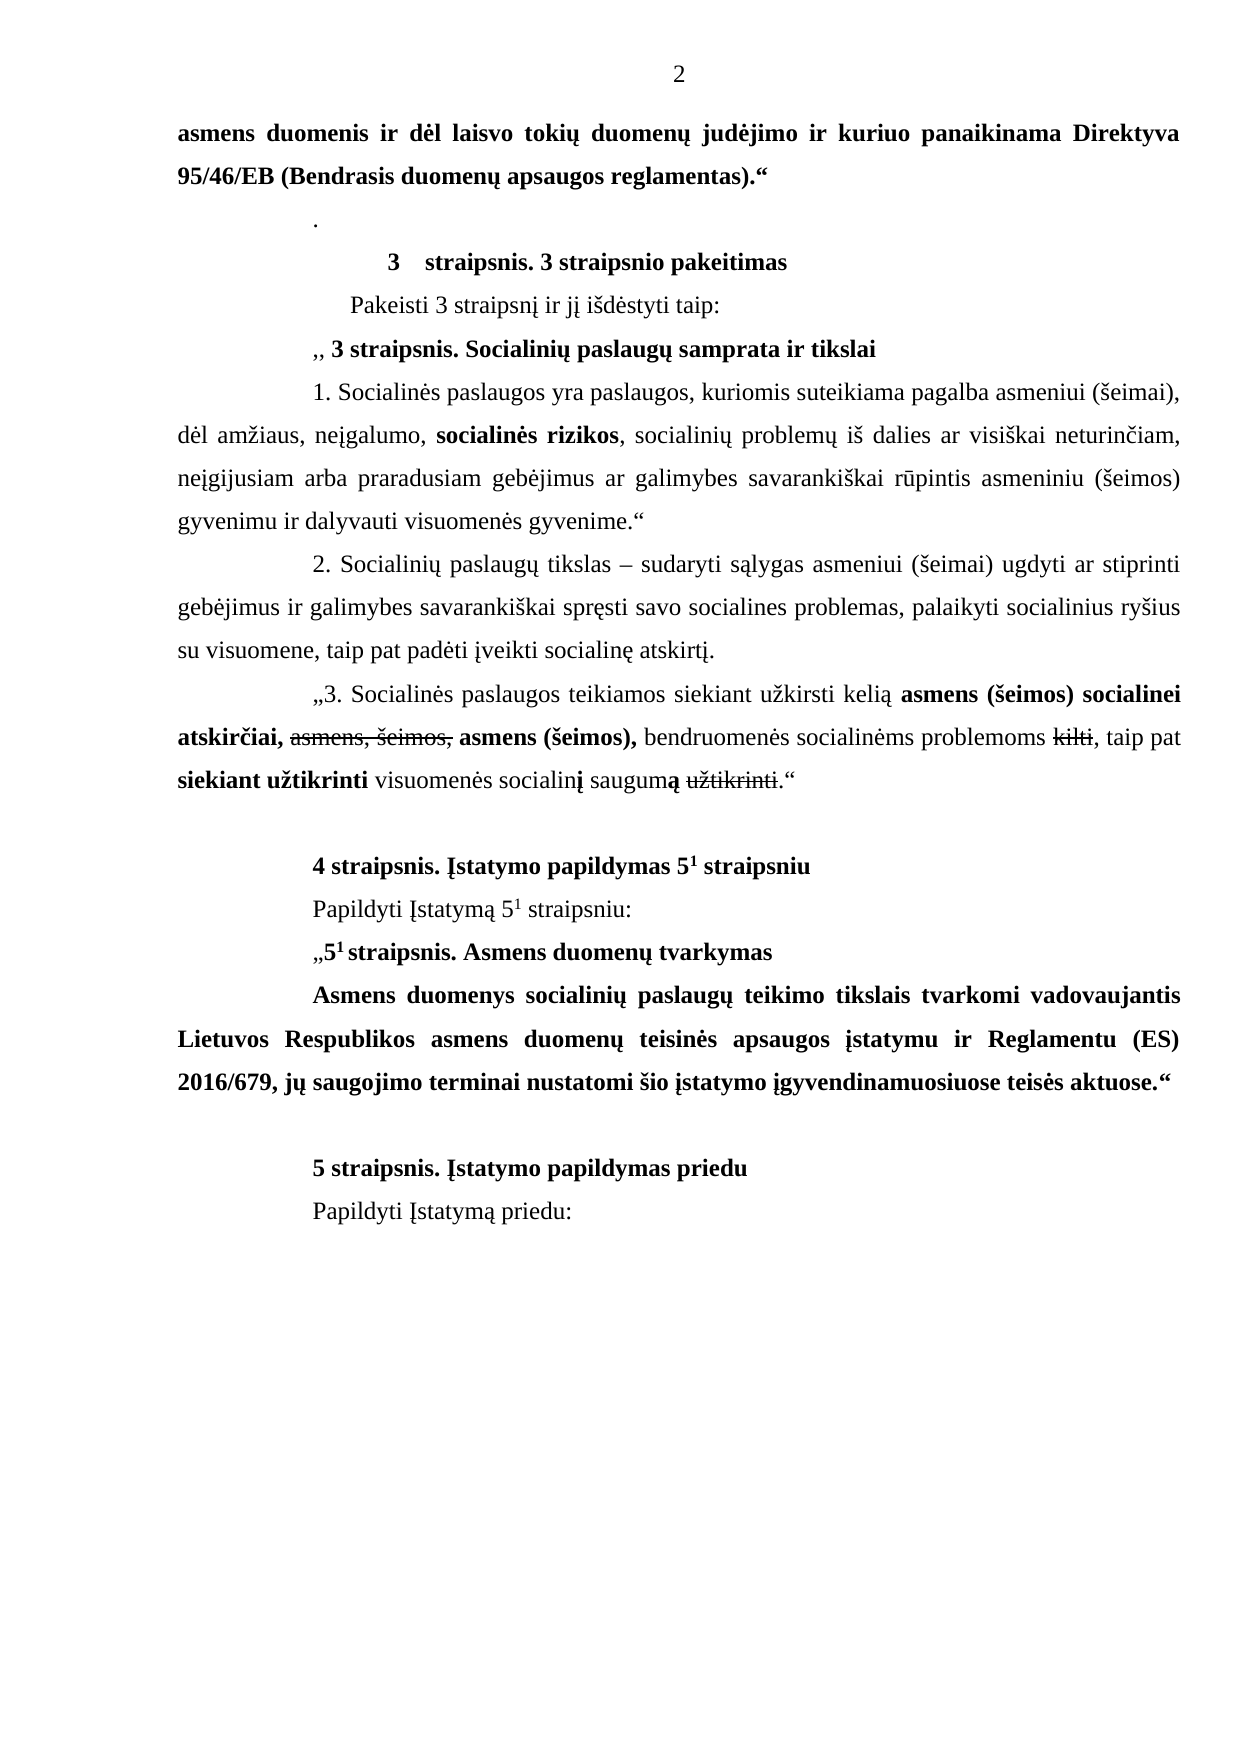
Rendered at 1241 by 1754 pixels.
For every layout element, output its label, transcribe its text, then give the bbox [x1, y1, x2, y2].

text 4 straipsnis. Įstatymo papildymas 51 straipsniu [177, 851, 1181, 880]
text 5 straipsnis. Įstatymo papildymas priedu [177, 1153, 1181, 1182]
text Papildyti Įstatymą priedu: [177, 1196, 1181, 1225]
list straipsnis. 3 straipsnio pakeitimas [387, 247, 1181, 276]
text . [177, 204, 1181, 233]
list Pakeisti 3 straipsnį ir jį išdėstyti taip: [350, 291, 1181, 319]
text 1. Socialinės paslaugos yra paslaugos, kuriomis suteikiama pagalba asmeniui (šeimai), dėl amžiaus, neįgalumo, socialinės rizikos, socialinių problemų iš dalies ar visiškai neturinčiam, neįgijusiam arba praradusiam gebėjimus ar galimybes savarankiškai rūpintis asmeniniu (šeimos) gyvenimu ir dalyvauti visuomenės gyvenime.“ [177, 377, 1181, 535]
text „51 straipsnis. Asmens duomenų tvarkymas [177, 937, 1181, 966]
text 2. Socialinių paslaugų tikslas – sudaryti sąlygas asmeniui (šeimai) ugdyti ar stiprinti gebėjimus ir galimybes savarankiškai spręsti savo socialines problemas, palaikyti socialinius ryšius su visuomene, taip pat padėti įveikti socialinę atskirtį. [177, 549, 1181, 664]
text ,, 3 straipsnis. Socialinių paslaugų samprata ir tikslai [177, 334, 1181, 362]
text Papildyti Įstatymą 51 straipsniu: [177, 894, 1181, 923]
text „3. Socialinės paslaugos teikiamos siekiant užkirsti kelią asmens (šeimos) socialinei atskirčiai, asmens, šeimos, asmens (šeimos), bendruomenės socialinėms problemoms kilti, taip pat siekiant užtikrinti visuomenės socialinį saugumą užtikrinti.“ [177, 679, 1181, 794]
text Asmens duomenys socialinių paslaugų teikimo tikslais tvarkomi vadovaujantis Lietuvos Respublikos asmens duomenų teisinės apsaugos įstatymu ir Reglamentu (ES) 2016/679, jų saugojimo terminai nustatomi šio įstatymo įgyvendinamuosiuose teisės aktuose.“ [177, 981, 1181, 1096]
text asmens duomenis ir dėl laisvo tokių duomenų judėjimo ir kuriuo panaikinama Direktyva 95/46/EB (Bendrasis duomenų apsaugos reglamentas).“ [177, 118, 1181, 190]
